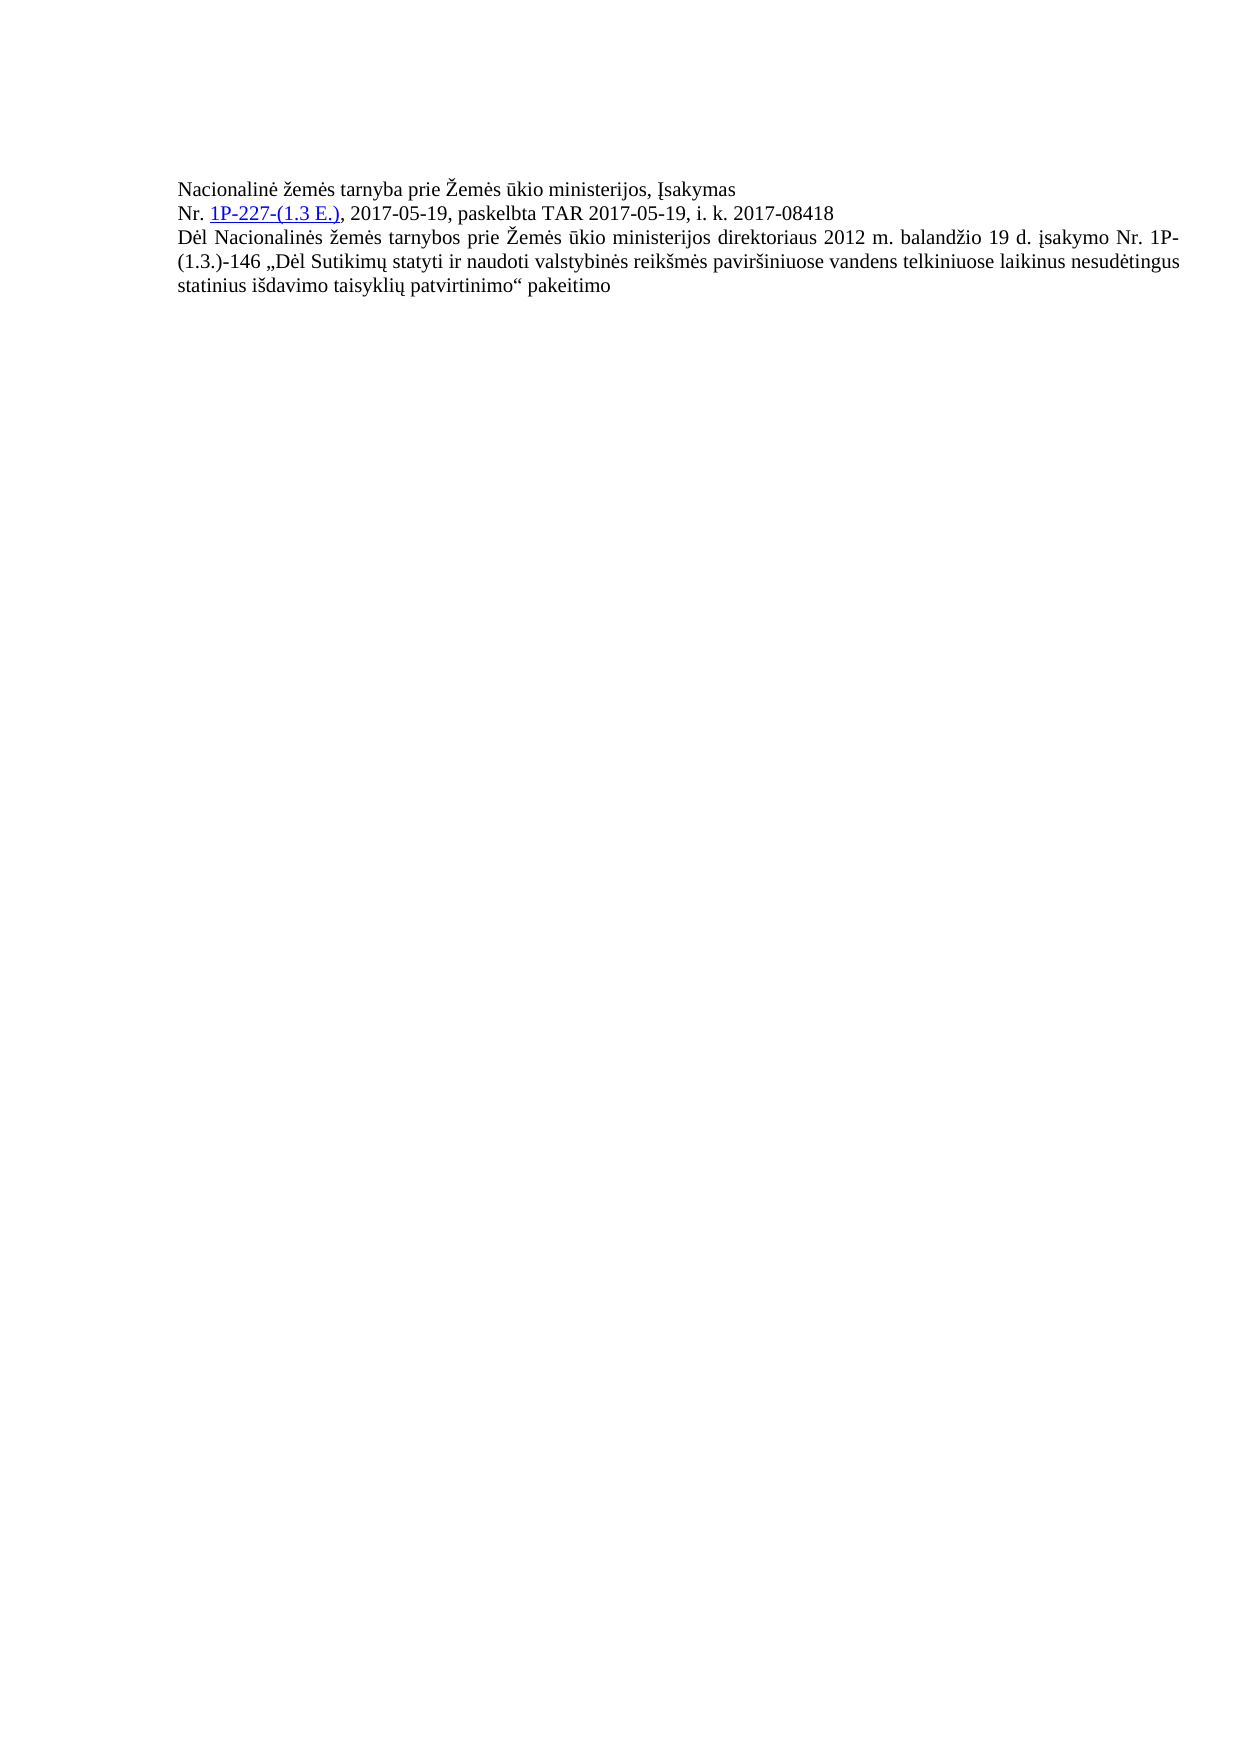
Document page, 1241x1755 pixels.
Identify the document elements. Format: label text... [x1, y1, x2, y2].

text Nr. 1P-227-(1.3 E.), 2017-05-19, paskelbta TAR 2017-05-19, i. k. 2017-08418 [177, 201, 1181, 225]
text Dėl Nacionalinės žemės tarnybos prie Žemės ūkio ministerijos direktoriaus 2012 m. balandžio 19 d. įsakymo Nr. 1P-(1.3.)-146 „Dėl Sutikimų statyti ir naudoti valstybinės reikšmės paviršiniuose vandens telkiniuose laikinus nesudėtingus statinius išdavimo taisyklių patvirtinimo“ pakeitimo [177, 225, 1181, 297]
text Nacionalinė žemės tarnyba prie Žemės ūkio ministerijos, Įsakymas [177, 177, 1181, 201]
